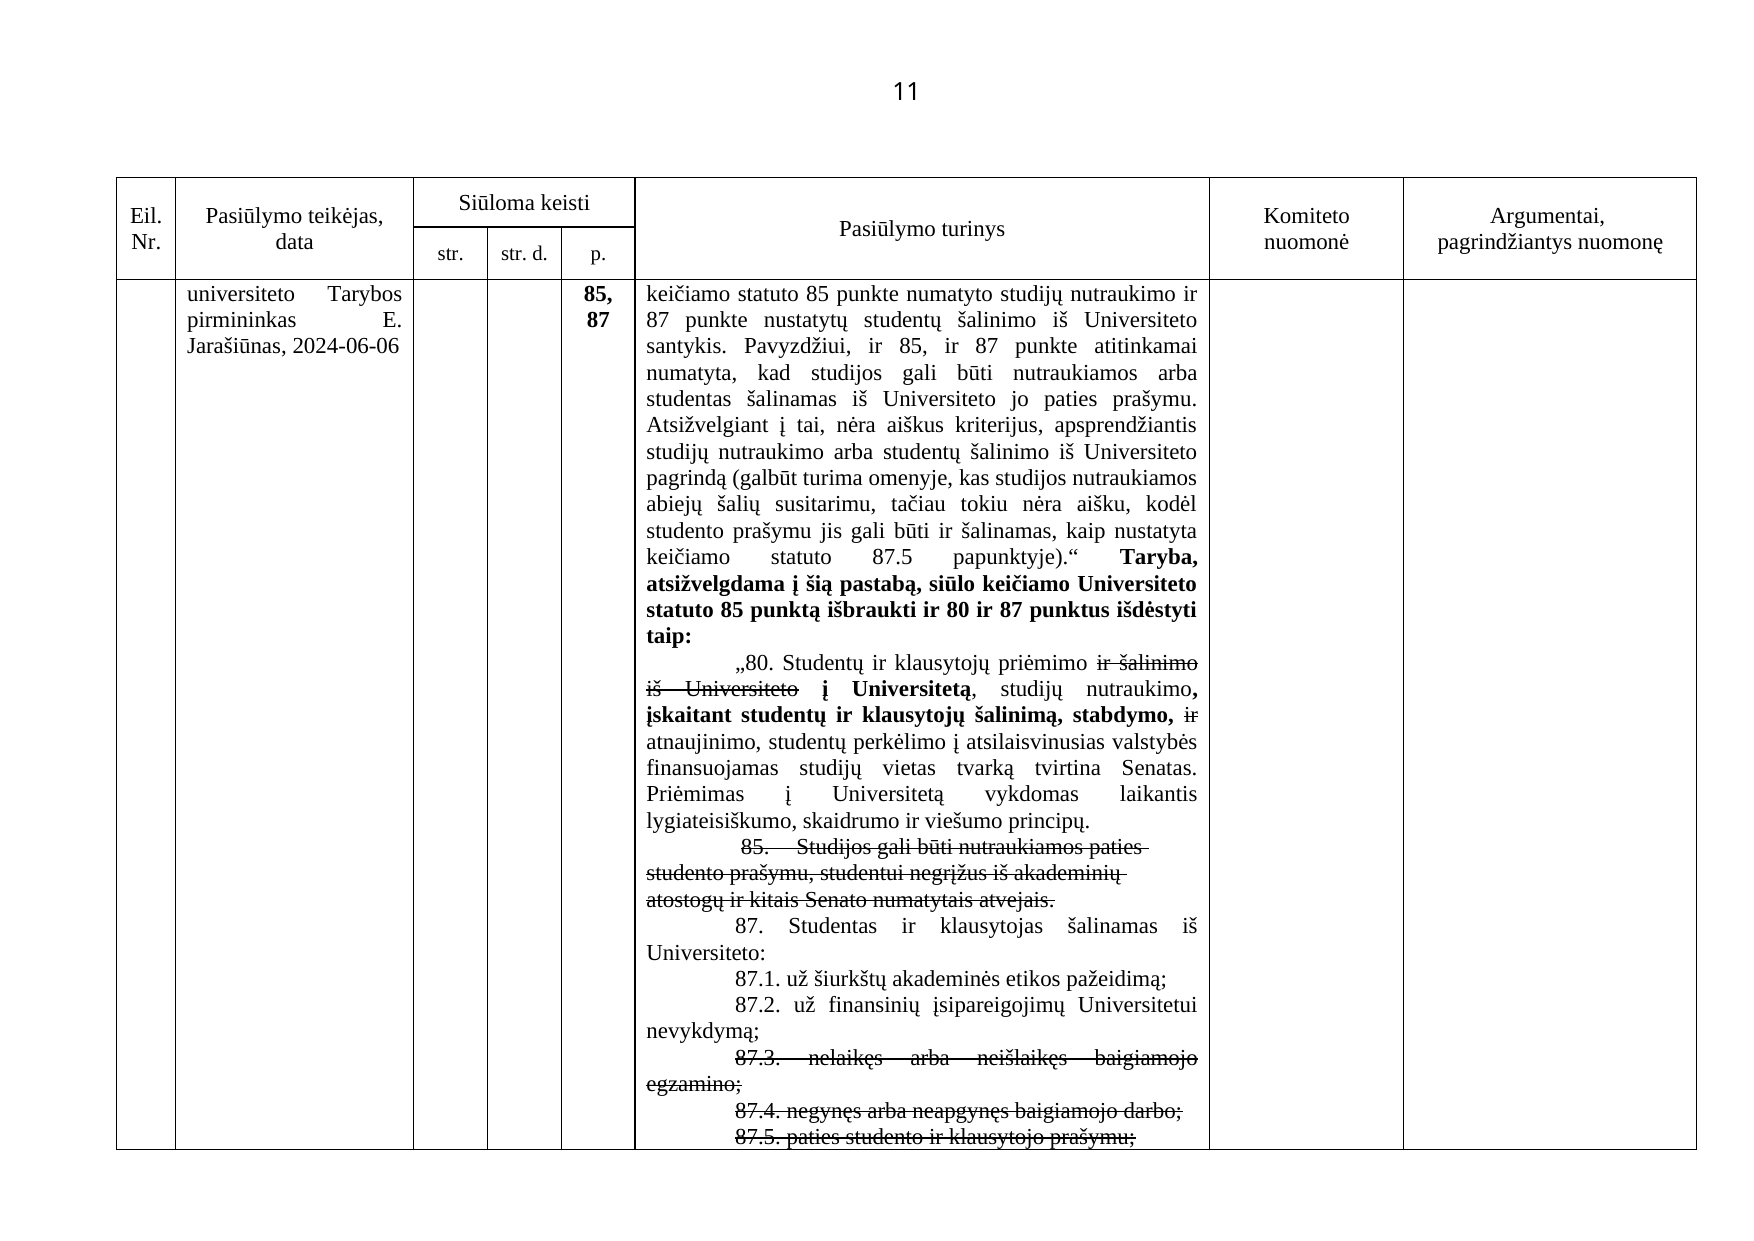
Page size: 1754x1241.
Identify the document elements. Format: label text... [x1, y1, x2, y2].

table_cell universiteto Tarybos pirmininkas E. Jarašiūnas, 2024-06-06 [176, 280, 413, 1149]
table_cell p. [562, 228, 634, 279]
table_cell str. [414, 228, 487, 279]
table_header Siūloma keisti [414, 178, 634, 226]
table_cell [117, 280, 175, 1149]
table_header Komiteto nuomonė [1210, 178, 1403, 279]
table_cell [414, 280, 487, 1149]
table_cell [1404, 280, 1696, 1149]
table_header Pasiūlymo teikėjas, data [176, 178, 413, 279]
table_header Pasiūlymo turinys [636, 178, 1209, 279]
table_header Eil. Nr. [117, 178, 175, 279]
table_cell keičiamo statuto 85 punkte numatyto studijų nutraukimo ir 87 punkte nustatytų studentų šalinimo iš Universiteto santykis. Pavyzdžiui, ir 85, ir 87 punkte atitinkamai numatyta, kad studijos gali būti nutraukiamos arba studentas šalinamas iš Universiteto jo paties prašymu. Atsižvelgiant į tai, nėra aiškus kriterijus, apsprendžiantis studijų nutraukimo arba studentų šalinimo iš Universiteto pagrindą (galbūt turima omenyje, kas studijos nutraukiamos abiejų šalių susitarimu, tačiau tokiu nėra aišku, kodėl studento prašymu jis gali būti ir šalinamas, kaip nustatyta keičiamo statuto 87.5 papunktyje).“ Taryba, atsižvelgdama į šią pastabą, siūlo keičiamo Universiteto statuto 85 punktą išbraukti ir 80 ir 87 punktus išdėstyti taip: „80. Studentų ir klausytojų priėmimo ir šalinimo iš Universiteto į Universitetą, studijų nutraukimo, įskaitant studentų ir klausytojų šalinimą, stabdymo, ir atnaujinimo, studentų perkėlimo į atsilaisvinusias valstybės finansuojamas studijų vietas tvarką tvirtina Senatas. Priėmimas į Universitetą vykdomas laikantis lygiateisiškumo, skaidrumo ir viešumo principų. 85. Studijos gali būti nutraukiamos paties studento prašymu, studentui negrįžus iš akademinių atostogų ir kitais Senato numatytais atvejais. 87. Studentas ir klausytojas šalinamas iš Universiteto: 87.1. už šiurkštų akademinės etikos pažeidimą; 87.2. už finansinių įsipareigojimų Universitetui nevykdymą; 87.3. nelaikęs arba neišlaikęs baigiamojo egzamino; 87.4. negynęs arba neapgynęs baigiamojo darbo; 87.5. paties studento ir klausytojo prašymu; [636, 280, 1209, 1149]
table_cell [488, 280, 561, 1149]
table_cell str. d. [488, 228, 561, 279]
table_cell 85, 87 [562, 280, 634, 1149]
table_cell [1210, 280, 1403, 1149]
table_header Argumentai, pagrindžiantys nuomonę [1404, 178, 1696, 279]
